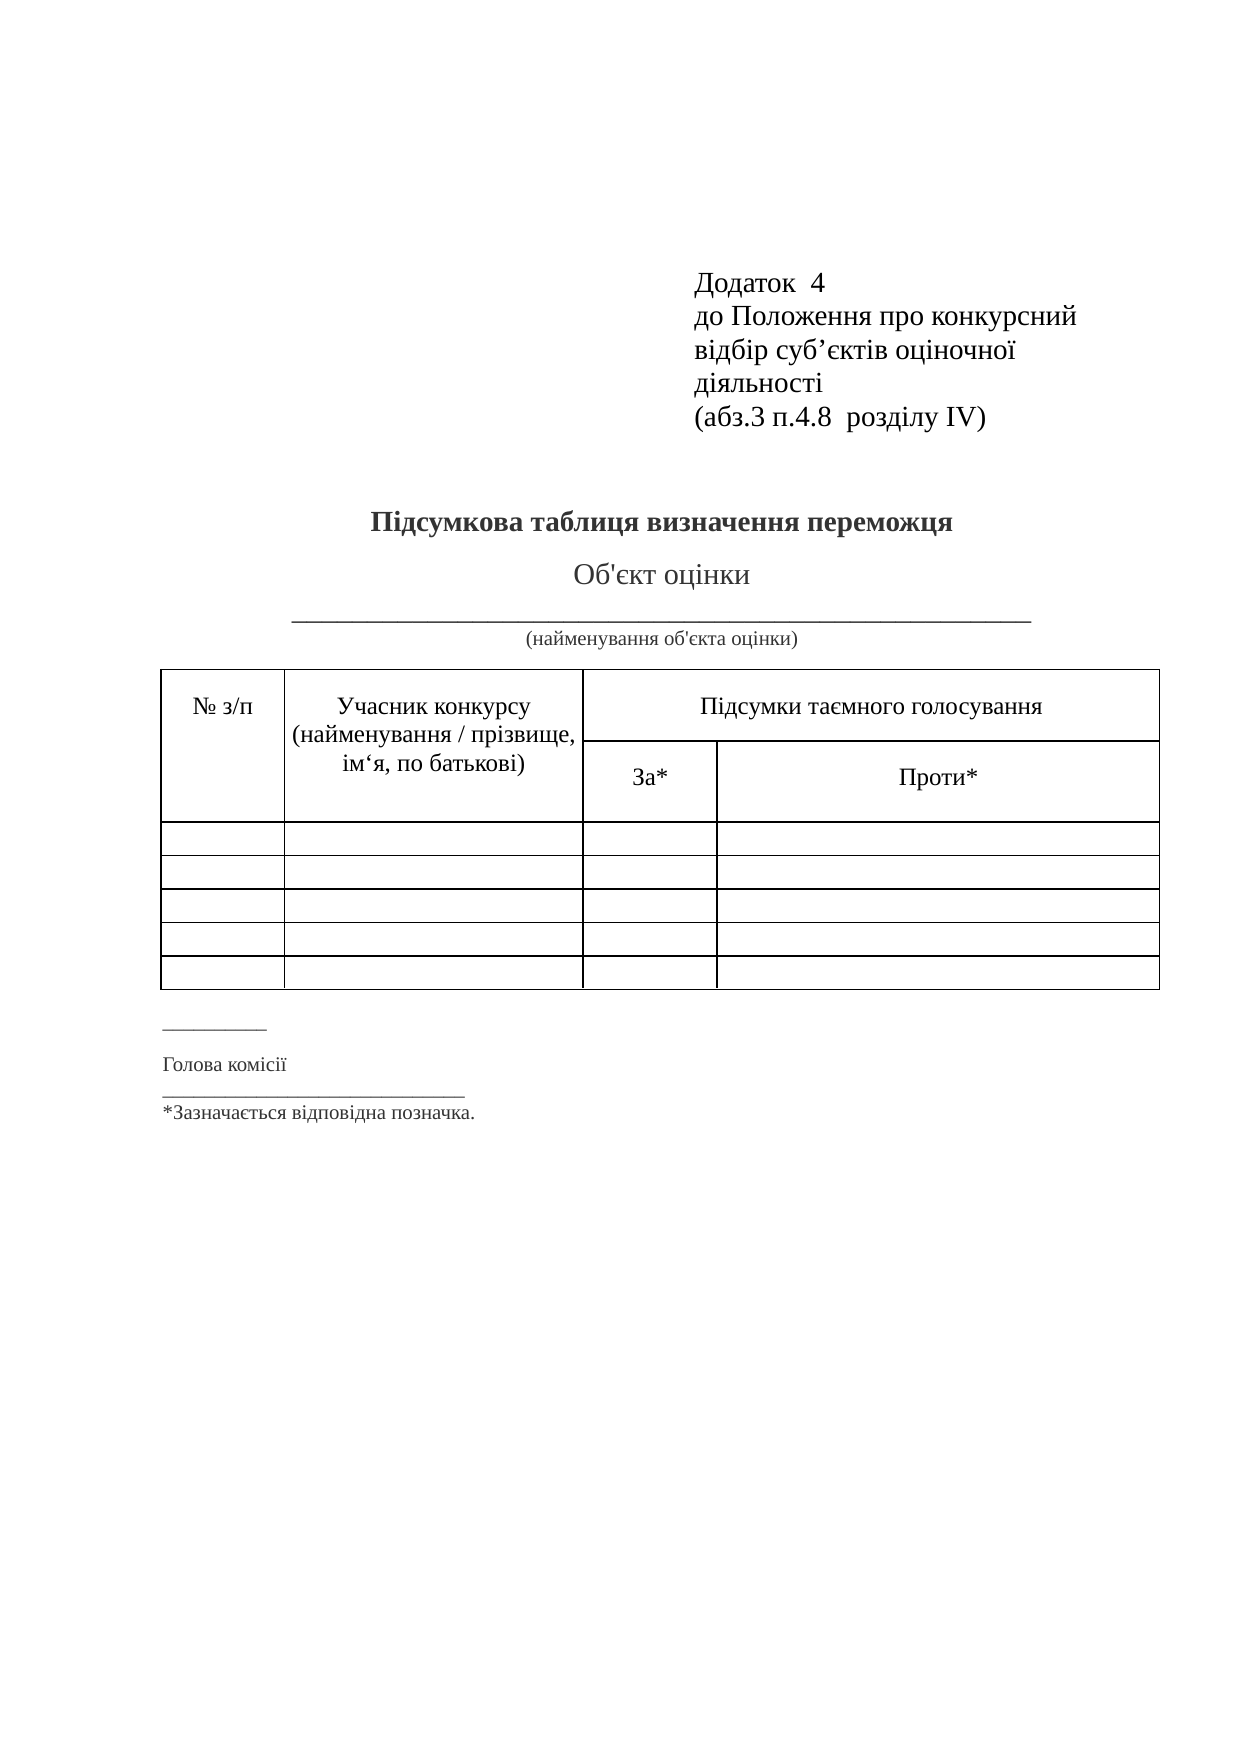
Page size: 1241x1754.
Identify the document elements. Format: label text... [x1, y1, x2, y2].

text Додаток 4 до Положення про конкурсний відбір суб’єктів оціночної діяльності (абз.3 п.4.8 розділу ІV) [694, 265, 1104, 432]
table_header № з/п [162, 670, 284, 821]
table_cell За* [584, 742, 716, 821]
table_cell [718, 957, 1159, 988]
table_cell [285, 823, 582, 855]
table_cell [584, 890, 716, 922]
table_header Учасник конкурсу (найменування / прізвище, ім‘я, по батькові) [285, 670, 582, 821]
table_cell [718, 823, 1159, 855]
table_header Підсумки таємного голосування [584, 670, 1159, 740]
table_cell [718, 923, 1159, 955]
text __________ [162, 1009, 1161, 1033]
text Голова комісії _____________________________ *Зазначається відповідна позначка. [162, 1052, 1161, 1124]
table_cell [584, 923, 716, 955]
table_cell [584, 957, 716, 988]
table_cell [285, 890, 582, 922]
table_cell [285, 957, 582, 988]
table_cell [584, 856, 716, 888]
table_cell [162, 823, 284, 855]
table_cell [718, 890, 1159, 922]
table_cell [162, 890, 284, 922]
table_cell [718, 856, 1159, 888]
table_cell [584, 823, 716, 855]
table_cell [162, 923, 284, 955]
table_cell [285, 856, 582, 888]
text Підсумкова таблиця визначення переможця [219, 504, 1104, 537]
table_cell Проти* [718, 742, 1159, 821]
table_cell [162, 856, 284, 888]
table_cell [162, 957, 284, 988]
table_cell [285, 923, 582, 955]
text Об'єкт оцінки _________________________________________________ (найменування об'єкта оцінки) [219, 556, 1104, 650]
